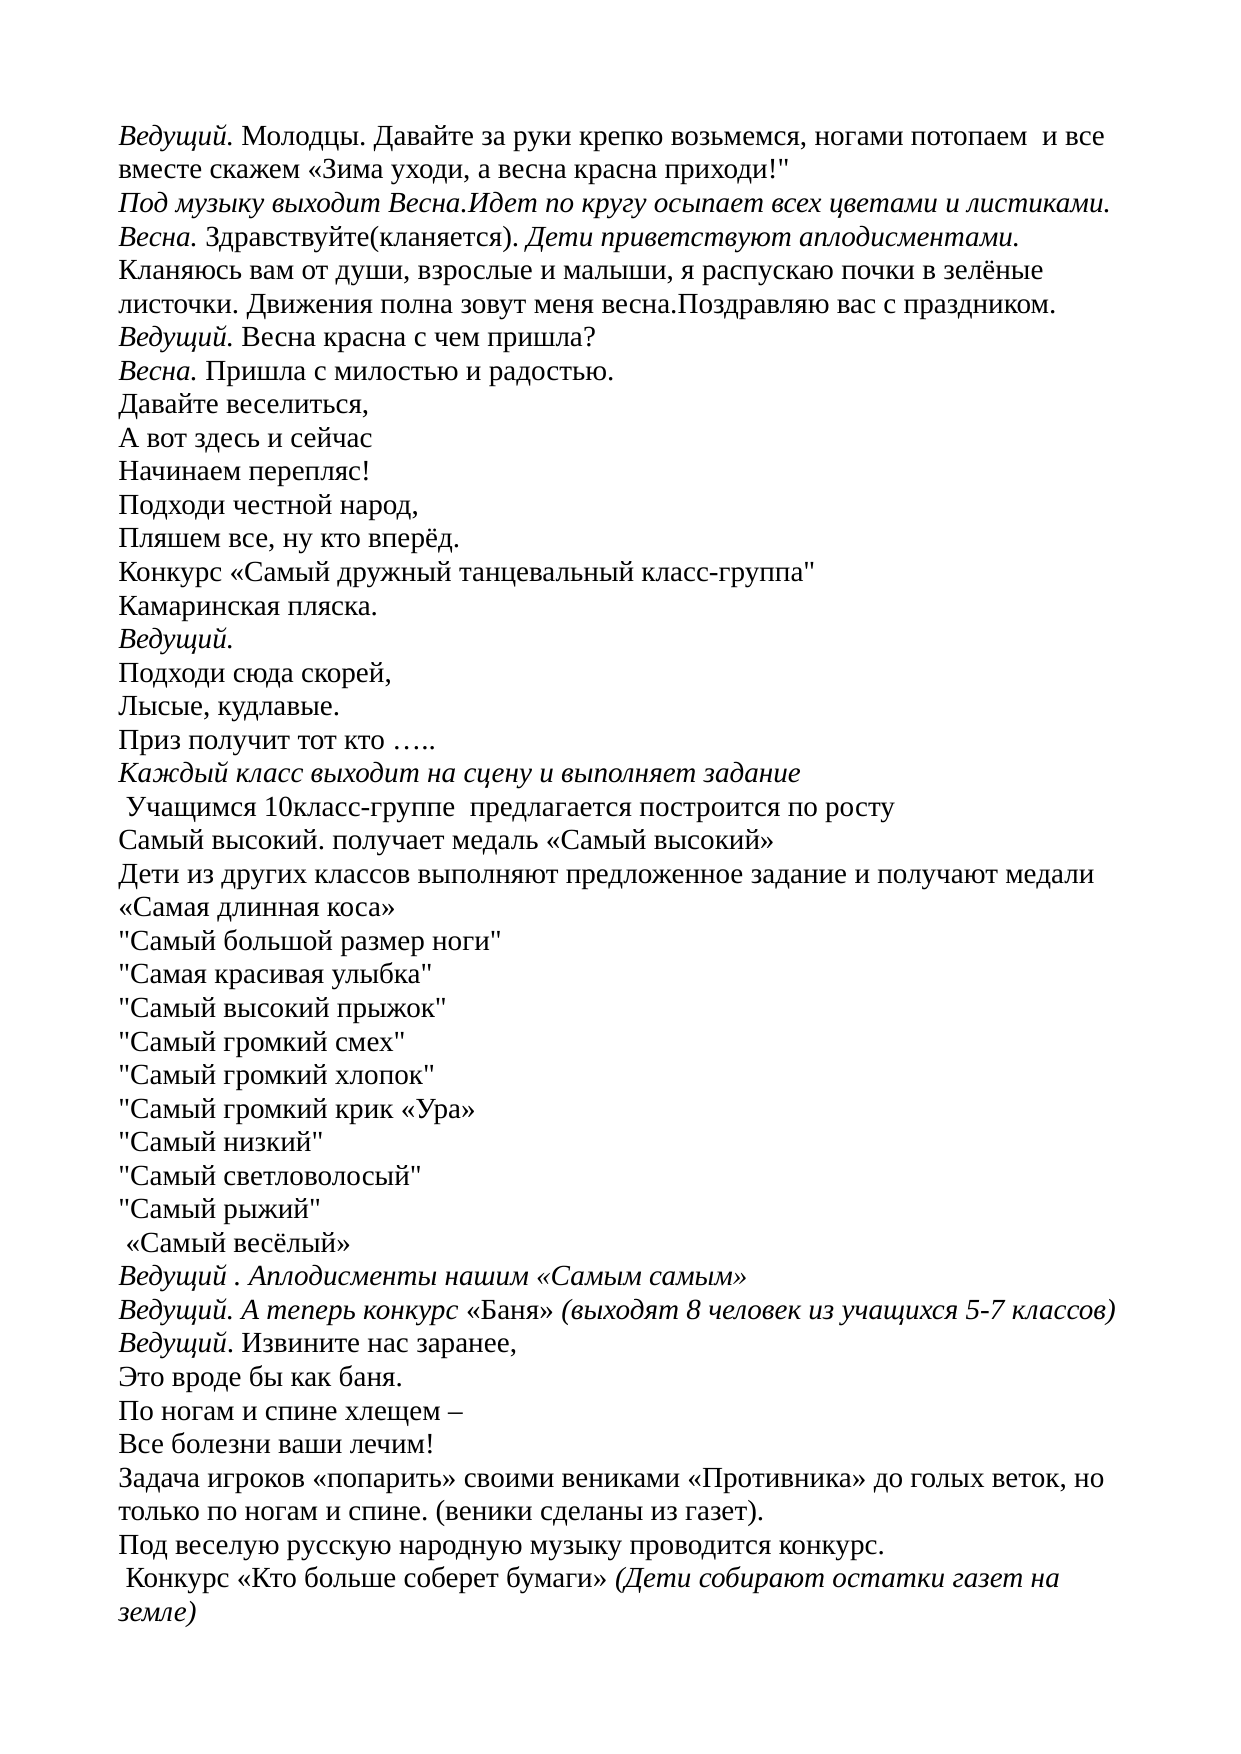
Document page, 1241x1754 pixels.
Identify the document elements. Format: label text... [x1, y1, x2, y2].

text Дети из других классов выполняют предложенное задание и получают медали [118, 856, 1122, 889]
text Конкурс «Самый дружный танцевальный класс-группа" [118, 554, 1122, 588]
text Давайте веселиться, [118, 386, 1122, 420]
text "Самый громкий крик «Ура» [118, 1091, 1122, 1124]
text "Самый большой размер ноги" [118, 923, 1122, 957]
text "Самый рыжий" [118, 1191, 1122, 1225]
text Учащимся 10класс-группе предлагается построится по росту [118, 789, 1122, 822]
text "Самый светловолосый" [118, 1158, 1122, 1191]
text Весна. Пришла с милостью и радостью. [118, 353, 1122, 386]
text Задача игроков «попарить» своими вениками «Противника» до голых веток, но только по ногам и спине. (веники сделаны из газет). [118, 1460, 1122, 1527]
text Кланяюсь вам от души, взрослые и малыши, я распускаю почки в зелёные листочки. Движения полна зовут меня весна.Поздравляю вас с праздником. [118, 252, 1122, 319]
text Камаринская пляска. [118, 588, 1122, 621]
text По ногам и спине хлещем – [118, 1393, 1122, 1426]
text Каждый класс выходит на сцену и выполняет задание [118, 755, 1122, 789]
text Под музыку выходит Весна.Идет по кругу осыпает всех цветами и листиками. [118, 185, 1122, 219]
text Конкурс «Кто больше соберет бумаги» (Дети собирают остатки газет на земле) [118, 1560, 1122, 1627]
text "Самый низкий" [118, 1124, 1122, 1158]
text Самый высокий. получает медаль «Самый высокий» [118, 822, 1122, 856]
text Приз получит тот кто ….. [118, 722, 1122, 755]
text Весна. Здравствуйте(кланяется). Дети приветствуют аплодисментами. [118, 219, 1122, 252]
text Под веселую русскую народную музыку проводится конкурс. [118, 1527, 1122, 1560]
text Пляшем все, ну кто вперёд. [118, 521, 1122, 554]
text Подходи честной народ, [118, 487, 1122, 521]
text Ведущий. Молодцы. Давайте за руки крепко возьмемся, ногами потопаем и все вместе скажем «Зима уходи, а весна красна приходи!" [118, 118, 1122, 185]
text Ведущий. Весна красна с чем пришла? [118, 319, 1122, 353]
text А вот здесь и сейчас [118, 420, 1122, 453]
text "Самый громкий смех" [118, 1024, 1122, 1057]
text "Самый высокий прыжок" [118, 990, 1122, 1024]
text Ведущий. [118, 621, 1122, 655]
text Ведущий. А теперь конкурс «Баня» (выходят 8 человек из учащихся 5-7 классов) [118, 1292, 1122, 1326]
text "Самая красивая улыбка" [118, 957, 1122, 990]
text Ведущий. Извините нас заранее, [118, 1326, 1122, 1359]
text «Самый весёлый» [118, 1225, 1122, 1258]
text «Самая длинная коса» [118, 889, 1122, 923]
text Все болезни ваши лечим! [118, 1426, 1122, 1460]
text Начинаем перепляс! [118, 453, 1122, 487]
text Подходи сюда скорей, [118, 655, 1122, 688]
text Лысые, кудлавые. [118, 688, 1122, 722]
text Это вроде бы как баня. [118, 1359, 1122, 1393]
text Ведущий . Аплодисменты нашим «Самым самым» [118, 1258, 1122, 1292]
text "Самый громкий хлопок" [118, 1057, 1122, 1091]
